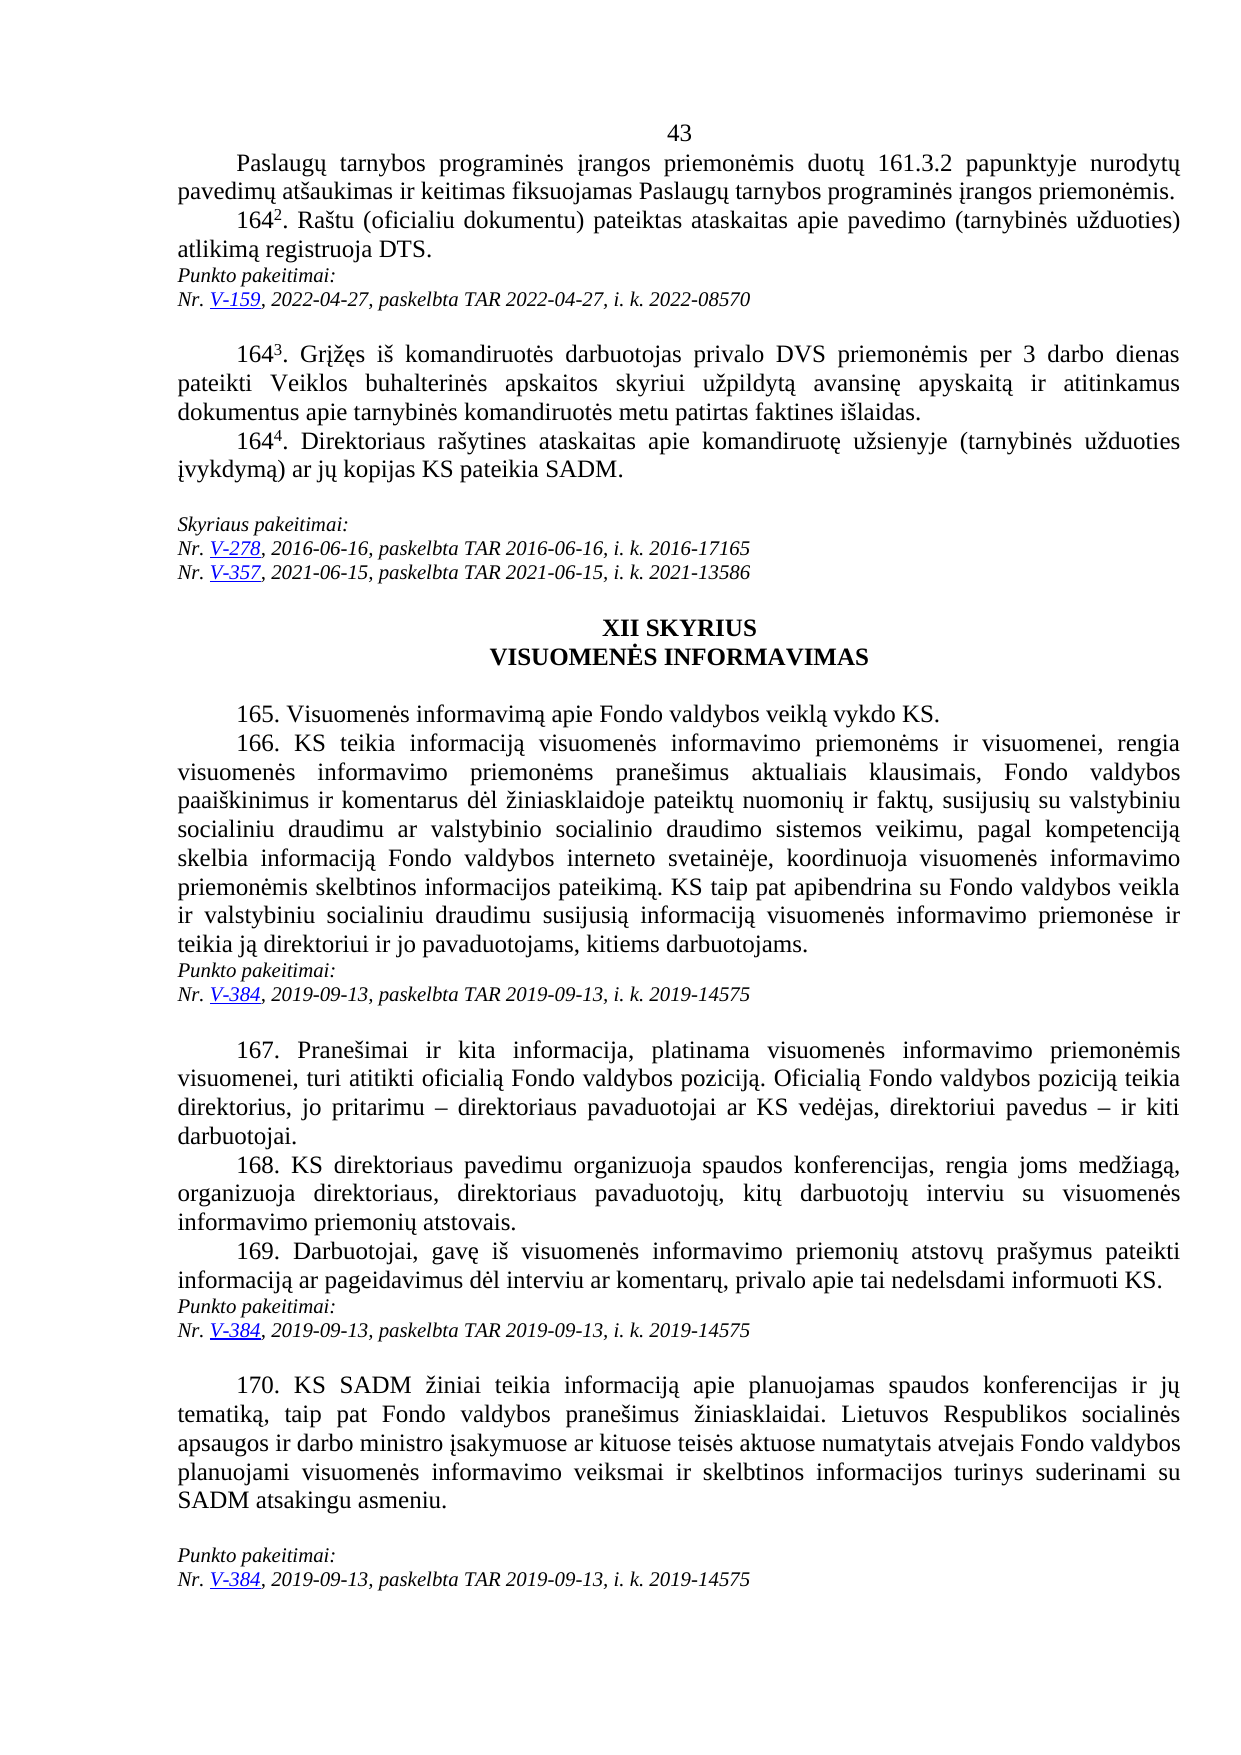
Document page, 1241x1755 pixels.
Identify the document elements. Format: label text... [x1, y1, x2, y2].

text Nr. V-159, 2022-04-27, paskelbta TAR 2022-04-27, i. k. 2022-08570 [177, 287, 1181, 311]
text 165. Visuomenės informavimą apie Fondo valdybos veiklą vykdo KS. [177, 699, 1181, 728]
text 1642. Raštu (oficialiu dokumentu) pateiktas ataskaitas apie pavedimo (tarnybinės užduoties) atlikimą registruoja DTS. [177, 205, 1181, 263]
text Nr. V-384, 2019-09-13, paskelbta TAR 2019-09-13, i. k. 2019-14575 [177, 1318, 1181, 1342]
text Skyriaus pakeitimai: [177, 512, 1181, 536]
text Punkto pakeitimai: [177, 958, 1181, 982]
text 170. KS SADM žiniai teikia informaciją apie planuojamas spaudos konferencijas ir jų tematiką, taip pat Fondo valdybos pranešimus žiniasklaidai. Lietuvos Respublikos socialinės apsaugos ir darbo ministro įsakymuose ar kituose teisės aktuose numatytais atvejais Fondo valdybos planuojami visuomenės informavimo veiksmai ir skelbtinos informacijos turinys suderinami su SADM atsakingu asmeniu. [177, 1370, 1181, 1514]
text Punkto pakeitimai: [177, 1543, 1181, 1567]
text 1644. Direktoriaus rašytines ataskaitas apie komandiruotę užsienyje (tarnybinės užduoties įvykdymą) ar jų kopijas KS pateikia SADM. [177, 426, 1181, 483]
text Nr. V-384, 2019-09-13, paskelbta TAR 2019-09-13, i. k. 2019-14575 [177, 1567, 1181, 1591]
text Punkto pakeitimai: [177, 1293, 1181, 1318]
text 1643. Grįžęs iš komandiruotės darbuotojas privalo DVS priemonėmis per 3 darbo dienas pateikti Veiklos buhalterinės apskaitos skyriui užpildytą avansinę apyskaitą ir atitinkamus dokumentus apie tarnybinės komandiruotės metu patirtas faktines išlaidas. [177, 339, 1181, 426]
text Nr. V-384, 2019-09-13, paskelbta TAR 2019-09-13, i. k. 2019-14575 [177, 982, 1181, 1006]
text Nr. V-357, 2021-06-15, paskelbta TAR 2021-06-15, i. k. 2021-13586 [177, 560, 1181, 584]
text VISUOMENĖS INFORMAVIMAS [177, 642, 1181, 670]
text Punkto pakeitimai: [177, 263, 1181, 287]
text 166. KS teikia informaciją visuomenės informavimo priemonėms ir visuomenei, rengia visuomenės informavimo priemonėms pranešimus aktualiais klausimais, Fondo valdybos paaiškinimus ir komentarus dėl žiniasklaidoje pateiktų nuomonių ir faktų, susijusių su valstybiniu socialiniu draudimu ar valstybinio socialinio draudimo sistemos veikimu, pagal kompetenciją skelbia informaciją Fondo valdybos interneto svetainėje, koordinuoja visuomenės informavimo priemonėmis skelbtinos informacijos pateikimą. KS taip pat apibendrina su Fondo valdybos veikla ir valstybiniu socialiniu draudimu susijusią informaciją visuomenės informavimo priemonėse ir teikia ją direktoriui ir jo pavaduotojams, kitiems darbuotojams. [177, 728, 1181, 958]
text Paslaugų tarnybos programinės įrangos priemonėmis duotų 161.3.2 papunktyje nurodytų pavedimų atšaukimas ir keitimas fiksuojamas Paslaugų tarnybos programinės įrangos priemonėmis. [177, 148, 1181, 205]
text 169. Darbuotojai, gavę iš visuomenės informavimo priemonių atstovų prašymus pateikti informaciją ar pageidavimus dėl interviu ar komentarų, privalo apie tai nedelsdami informuoti KS. [177, 1236, 1181, 1293]
text XII SKYRIUS [177, 613, 1181, 642]
text Nr. V-278, 2016-06-16, paskelbta TAR 2016-06-16, i. k. 2016-17165 [177, 536, 1181, 560]
text 168. KS direktoriaus pavedimu organizuoja spaudos konferencijas, rengia joms medžiagą, organizuoja direktoriaus, direktoriaus pavaduotojų, kitų darbuotojų interviu su visuomenės informavimo priemonių atstovais. [177, 1150, 1181, 1236]
text 167. Pranešimai ir kita informacija, platinama visuomenės informavimo priemonėmis visuomenei, turi atitikti oficialią Fondo valdybos poziciją. Oficialią Fondo valdybos poziciją teikia direktorius, jo pritarimu – direktoriaus pavaduotojai ar KS vedėjas, direktoriui pavedus – ir kiti darbuotojai. [177, 1035, 1181, 1150]
